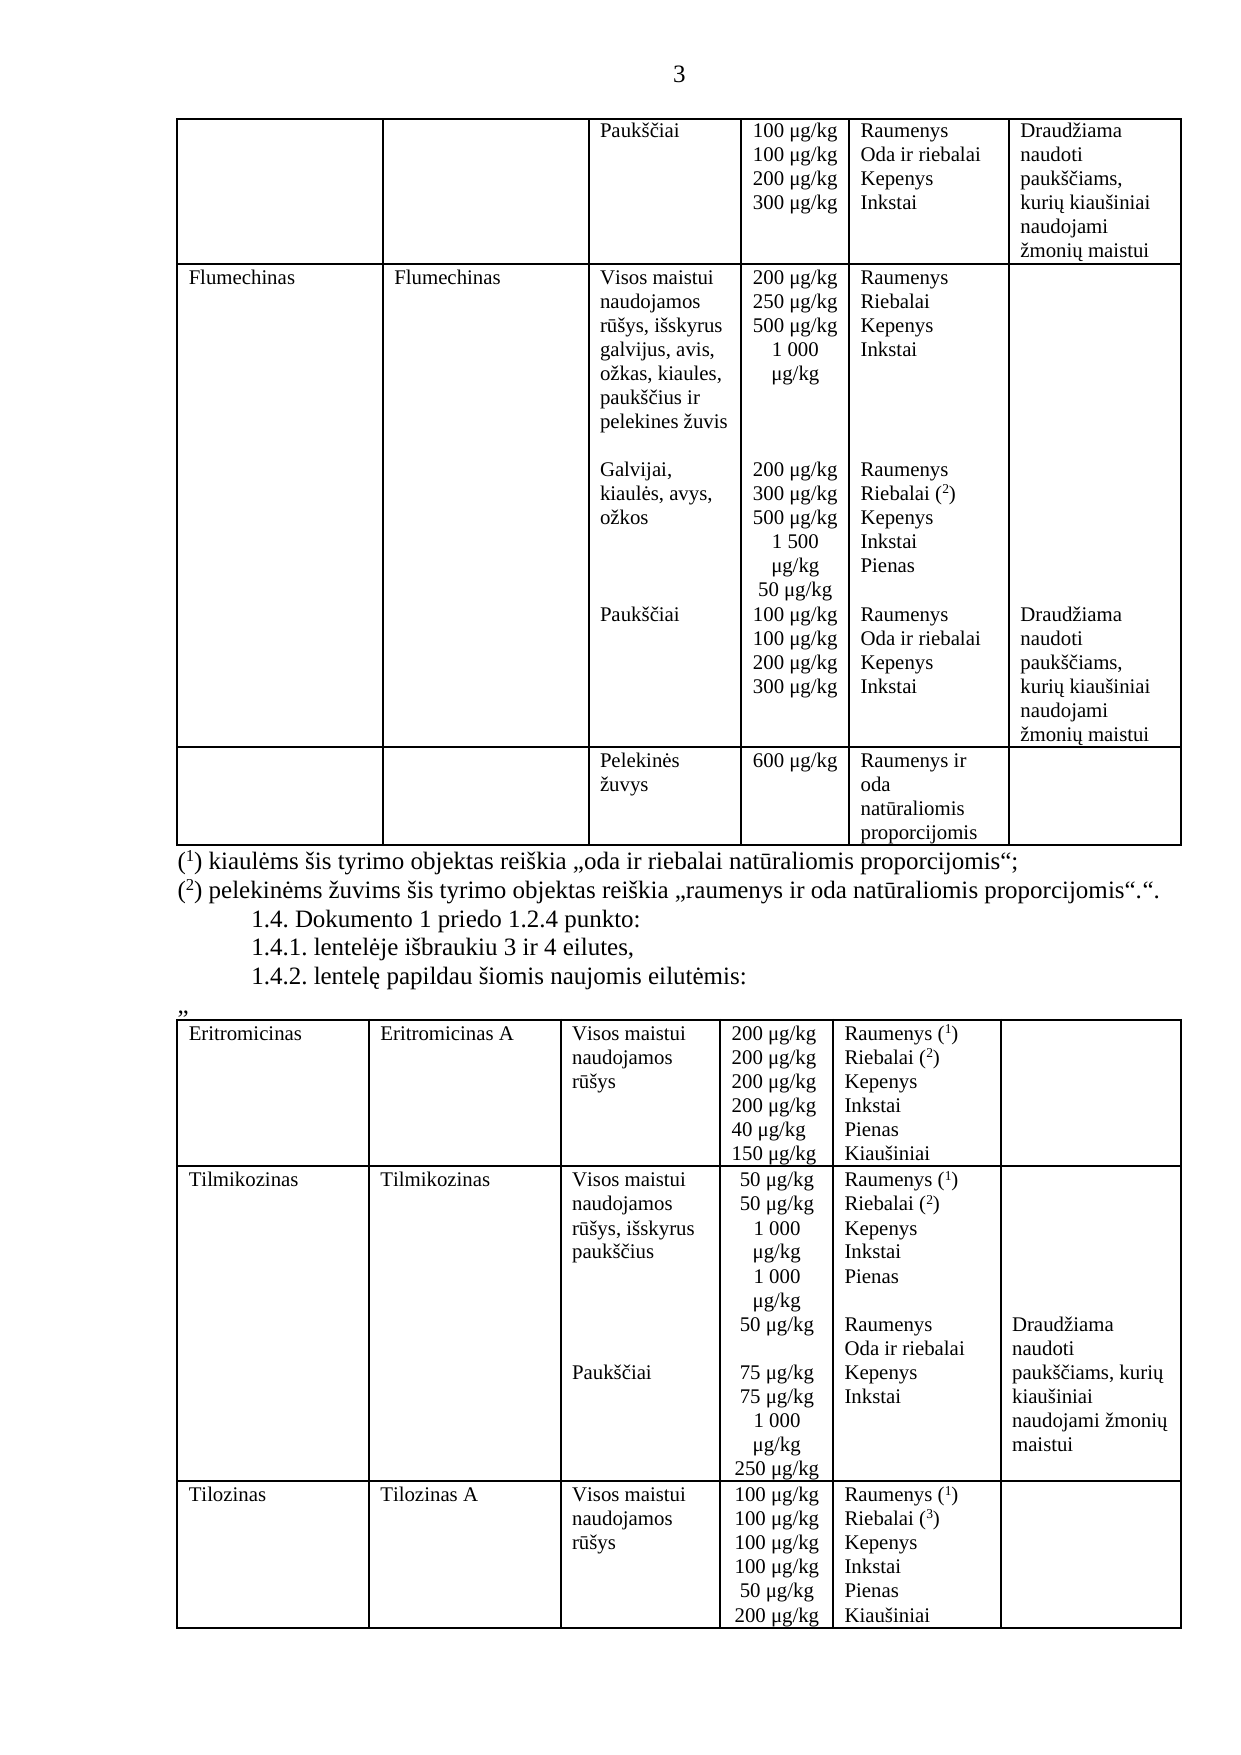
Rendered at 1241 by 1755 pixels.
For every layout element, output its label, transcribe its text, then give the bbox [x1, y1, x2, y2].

table_cell Raumenys Oda ir riebalai Kepenys Inkstai [850, 601, 1008, 746]
table_cell [1002, 1482, 1180, 1627]
table_cell Raumenys Oda ir riebalai Kepenys Inkstai [850, 120, 1008, 262]
table_header Eritromicinas A [370, 1021, 560, 1165]
table_cell Raumenys Riebalai Kepenys Inkstai [850, 265, 1008, 457]
text (1) kiaulėms šis tyrimo objektas reiškia „oda ir riebalai natūraliomis proporcijomis“; [177, 846, 1181, 875]
table_cell Tilmikozinas [178, 1167, 368, 1480]
table_cell Visos maistui naudojamos rūšys, išskyrus galvijus, avis, ožkas, kiaules, paukščius ir pelekines žuvis [590, 265, 740, 457]
table_cell [1010, 748, 1180, 844]
table_header Eritromicinas [178, 1021, 368, 1165]
table_cell Draudžiama naudoti paukščiams, kurių kiaušiniai naudojami žmonių maistui [1010, 120, 1180, 262]
table_cell Tilozinas [178, 1482, 368, 1627]
table_header 200 μg/kg 200 μg/kg 200 μg/kg 200 μg/kg 40 μg/kg 150 μg/kg [721, 1021, 832, 1165]
table_cell Paukščiai [590, 601, 740, 746]
table_cell Galvijai, kiaulės, avys, ožkos [590, 457, 740, 601]
table_header Visos maistui naudojamos rūšys [562, 1021, 719, 1165]
table_cell Visos maistui naudojamos rūšys, išskyrus paukščius Paukščiai [562, 1167, 719, 1480]
table_cell Raumenys Riebalai (2) Kepenys Inkstai Pienas [850, 457, 1008, 601]
table_cell 100 μg/kg 100 μg/kg 200 μg/kg 300 μg/kg [742, 601, 848, 746]
table_header [1002, 1021, 1180, 1165]
text „ [177, 990, 1181, 1019]
table_cell [384, 601, 588, 746]
text 1.4. Dokumento 1 priedo 1.2.4 punkto: [177, 904, 1181, 932]
table_cell [178, 601, 382, 746]
text 1.4.2. lentelę papildau šiomis naujomis eilutėmis: [177, 961, 1181, 990]
table_cell [1010, 457, 1180, 601]
table_cell Raumenys (1) Riebalai (2) Kepenys Inkstai Pienas Raumenys Oda ir riebalai Kepenys Inkstai [834, 1167, 1000, 1480]
table_cell [1010, 265, 1180, 457]
table_cell [178, 748, 382, 844]
table_cell 200 μg/kg 250 μg/kg 500 μg/kg 1 000 μg/kg [742, 265, 848, 457]
table_cell [178, 120, 382, 262]
table_cell [178, 457, 382, 601]
table_cell 100 μg/kg 100 μg/kg 100 μg/kg 100 μg/kg 50 μg/kg 200 μg/kg [721, 1482, 832, 1627]
table_cell Raumenys ir oda natūraliomis proporcijomis [850, 748, 1008, 844]
table_cell Pelekinės žuvys [590, 748, 740, 844]
table_cell 50 μg/kg 50 μg/kg 1 000 μg/kg 1 000 μg/kg 50 μg/kg 75 μg/kg 75 μg/kg 1 000 μg/kg 250 μg/kg [721, 1167, 832, 1480]
table_header Raumenys (1) Riebalai (2) Kepenys Inkstai Pienas Kiaušiniai [834, 1021, 1000, 1165]
table_cell Visos maistui naudojamos rūšys [562, 1482, 719, 1627]
table_cell Flumechinas [384, 265, 588, 457]
table_cell Tilmikozinas [370, 1167, 560, 1480]
text 1.4.1. lentelėje išbraukiu 3 ir 4 eilutes, [177, 932, 1181, 961]
table_cell Raumenys (1) Riebalai (3) Kepenys Inkstai Pienas Kiaušiniai [834, 1482, 1000, 1627]
table_cell Draudžiama naudoti paukščiams, kurių kiaušiniai naudojami žmonių maistui [1002, 1167, 1180, 1480]
table_cell [384, 748, 588, 844]
table_cell Tilozinas A [370, 1482, 560, 1627]
text (2) pelekinėms žuvims šis tyrimo objektas reiškia „raumenys ir oda natūraliomis proporcijomis“.“. [177, 875, 1181, 904]
table_cell Draudžiama naudoti paukščiams, kurių kiaušiniai naudojami žmonių maistui [1010, 601, 1180, 746]
table_cell 600 μg/kg [742, 748, 848, 844]
table_cell Flumechinas [178, 265, 382, 457]
table_cell 200 μg/kg 300 μg/kg 500 μg/kg 1 500 μg/kg 50 μg/kg [742, 457, 848, 601]
table_cell [384, 120, 588, 262]
table_cell 100 μg/kg 100 μg/kg 200 μg/kg 300 μg/kg [742, 120, 848, 262]
table_cell Paukščiai [590, 120, 740, 262]
table_cell [384, 457, 588, 601]
